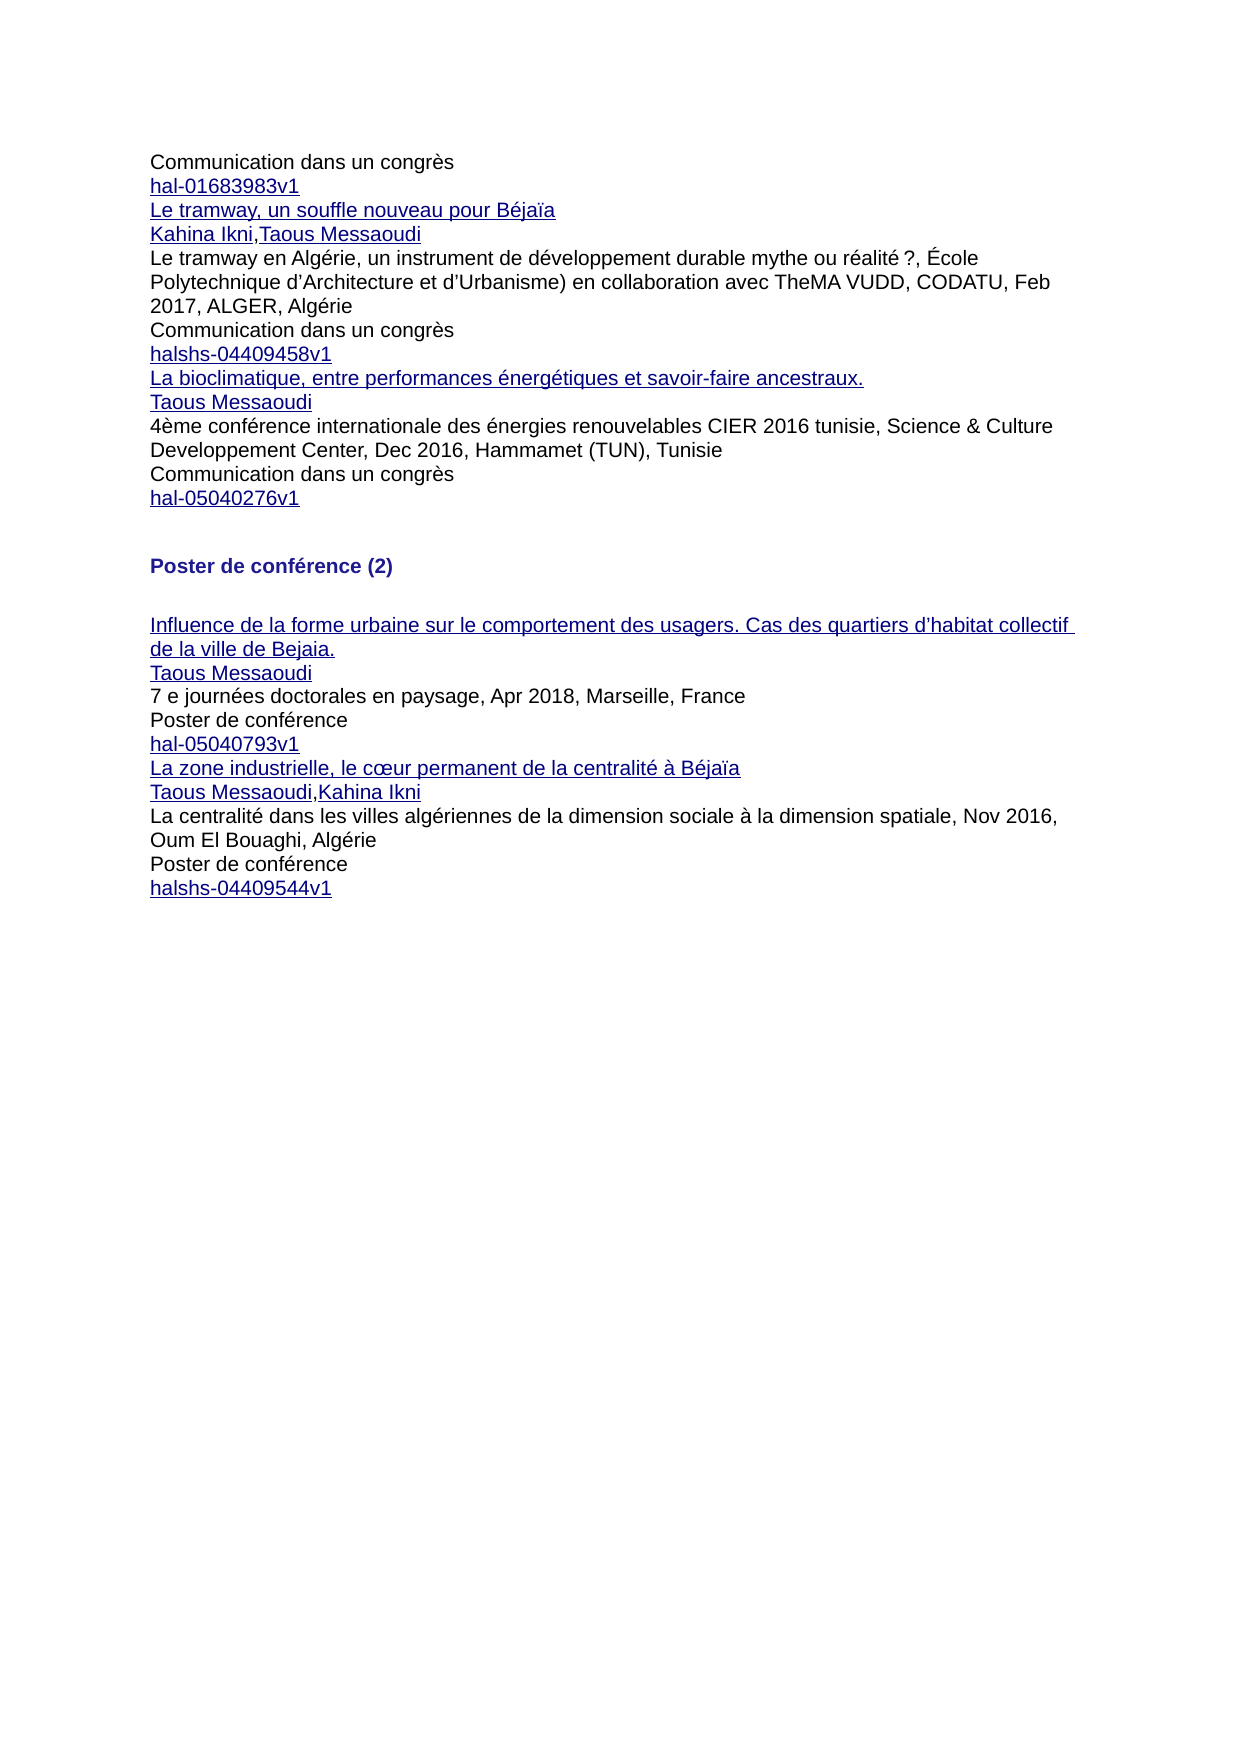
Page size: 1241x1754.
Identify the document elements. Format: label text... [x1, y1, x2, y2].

table_header Influence de la forme urbaine sur le comportement des usagers. Cas des quartiers d’habitat collectif de la ville de Bejaia. Taous Messaoudi 7 e journées doctorales en paysage, Apr 2018, Marseille, France Poster de conférence hal-05040793v1 [150, 613, 1090, 756]
table_cell La zone industrielle, le cœur permanent de la centralité à Béjaïa Taous Messaoudi,Kahina Ikni La centralité dans les villes algériennes de la dimension sociale à la dimension spatiale, Nov 2016, Oum El Bouaghi, Algérie Poster de conférence halshs-04409544v1 [150, 756, 1090, 900]
table_cell Le tramway, un souffle nouveau pour Béjaïa Kahina Ikni,Taous Messaoudi Le tramway en Algérie, un instrument de développement durable mythe ou réalité ?, École Polytechnique d’Architecture et d’Urbanisme) en collaboration avec TheMA VUDD, CODATU, Feb 2017, ALGER, Algérie Communication dans un congrès halshs-04409458v1 [150, 198, 1090, 366]
table_cell Communication dans un congrès hal-01683983v1 [150, 150, 1090, 198]
table_cell La bioclimatique, entre performances énergétiques et savoir-faire ancestraux. Taous Messaoudi 4ème conférence internationale des énergies renouvelables CIER 2016 tunisie, Science & Culture Developpement Center, Dec 2016, Hammamet (TUN), Tunisie Communication dans un congrès hal-05040276v1 [150, 366, 1090, 509]
subtitle Poster de conférence (2) [150, 554, 1090, 578]
